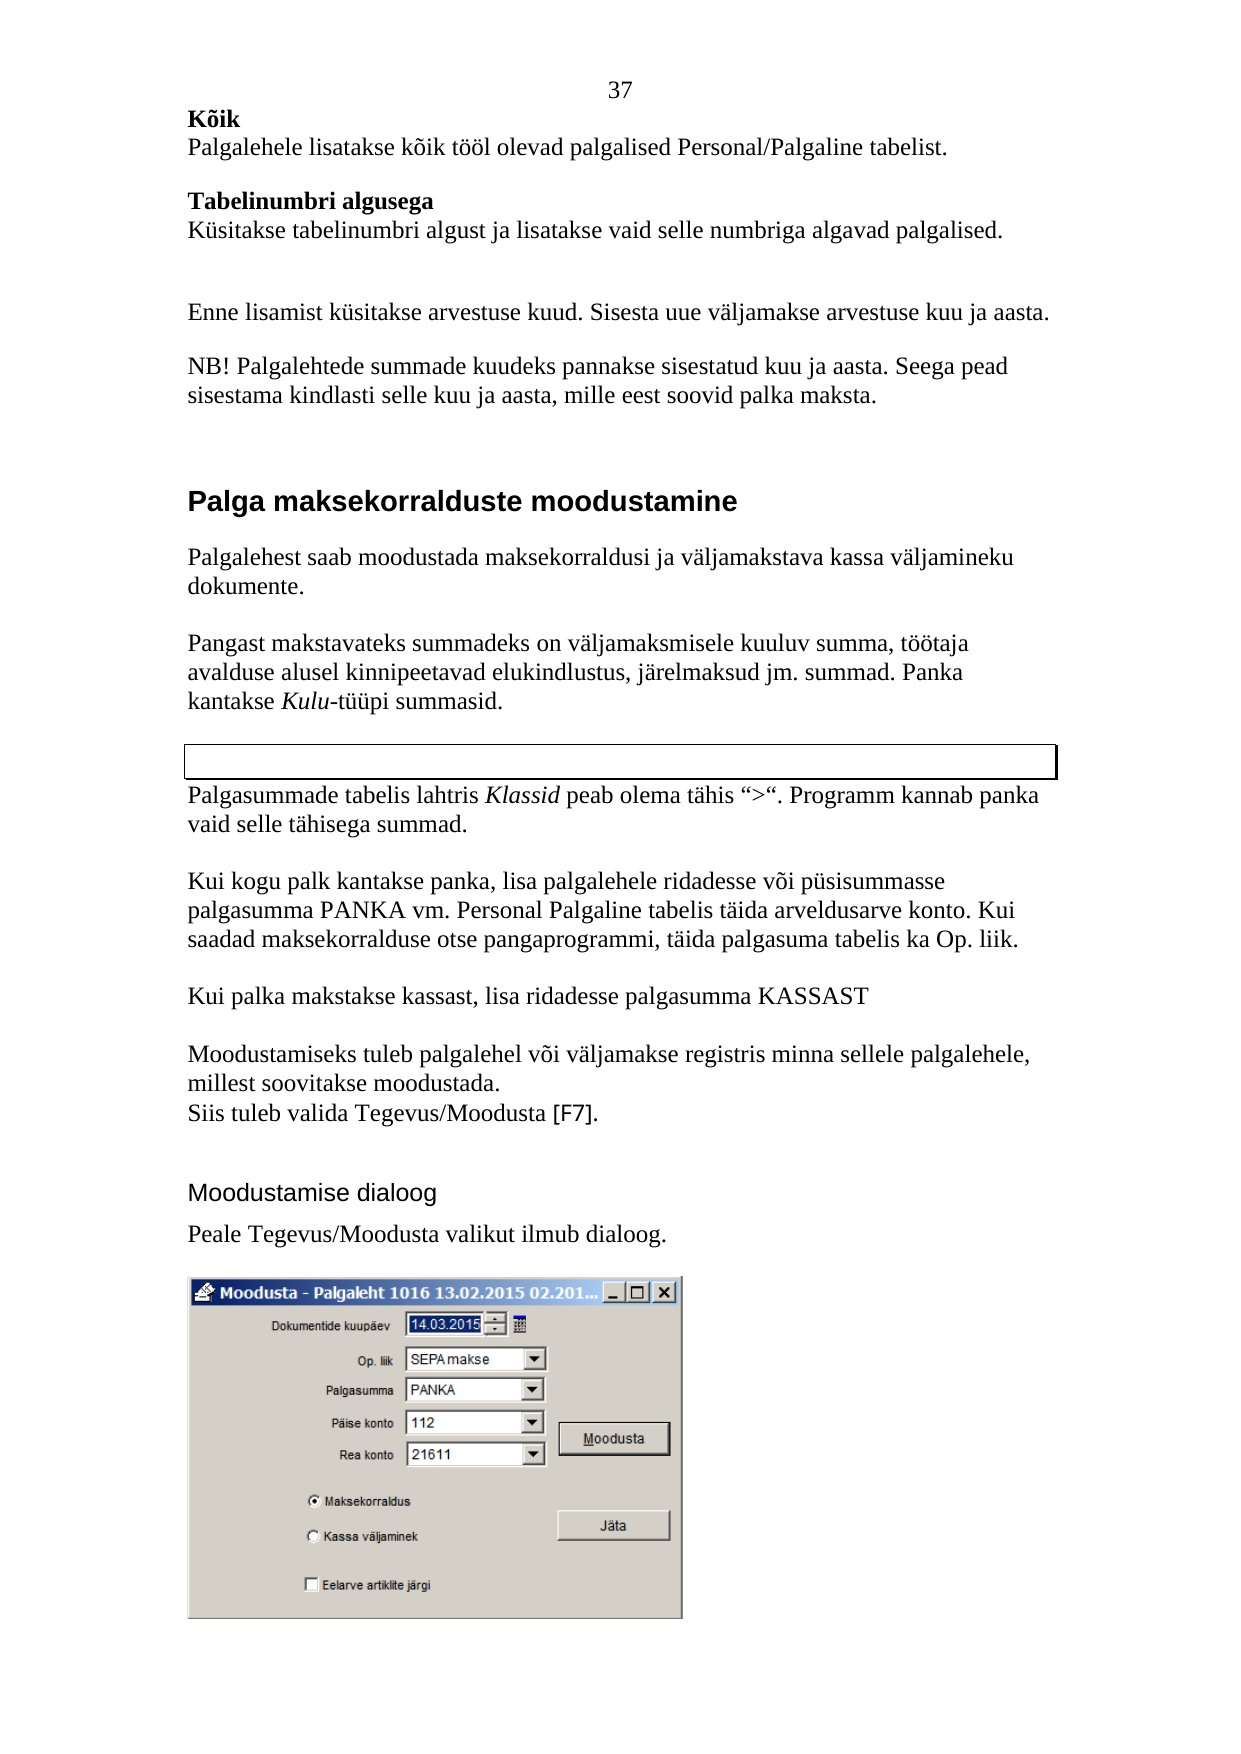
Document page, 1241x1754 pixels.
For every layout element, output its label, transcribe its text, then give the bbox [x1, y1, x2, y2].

picture [187, 1276, 683, 1619]
subtitle Palga maksekorralduste moodustamine [187, 484, 1053, 517]
text NB! Palgalehtede summade kuudeks pannakse sisestatud kuu ja aasta. Seega pead sisestama kindlasti selle kuu ja aasta, mille eest soovid palka maksta. [187, 351, 1053, 409]
text Küsitakse tabelinumbri algust ja lisatakse vaid selle numbriga algavad palgalised. [187, 215, 1053, 244]
text Kõik [187, 104, 1053, 132]
text Palgalehest saab moodustada maksekorraldusi ja väljamakstava kassa väljamineku dokumente. [187, 542, 1053, 600]
text Pangast makstavateks summadeks on väljamaksmisele kuuluv summa, töötaja avalduse alusel kinnipeetavad elukindlustus, järelmaksud jm. summad. Panka kantakse Kulu-tüüpi summasid. [187, 628, 1053, 715]
text Enne lisamist küsitakse arvestuse kuud. Sisesta uue väljamakse arvestuse kuu ja aasta. [187, 297, 1053, 326]
text Peale Tegevus/Moodusta valikut ilmub dialoog. [187, 1219, 1053, 1248]
text Tabelinumbri algusega [187, 186, 1053, 215]
text Kui palka makstakse kassast, lisa ridadesse palgasumma KASSAST [187, 981, 1053, 1010]
subtitle Moodustamise dialoog [187, 1178, 1053, 1206]
text Kui kogu palk kantakse panka, lisa palgalehele ridadesse või püsisummasse palgasumma PANKA vm. Personal Palgaline tabelis täida arveldusarve konto. Kui saadad maksekorralduse otse pangaprogrammi, täida palgasuma tabelis ka Op. liik. [187, 866, 1053, 953]
text Palgalehele lisatakse kõik tööl olevad palgalised Personal/Palgaline tabelist. [187, 132, 1053, 161]
text Siis tuleb valida Tegevus/Moodusta [F7]. [187, 1096, 1053, 1128]
text Palgasummade tabelis lahtris Klassid peab olema tähis “>“. Programm kannab panka vaid selle tähisega summad. [187, 780, 1053, 838]
text Moodustamiseks tuleb palgalehel või väljamakse registris minna sellele palgalehele, millest soovitakse moodustada. [187, 1039, 1053, 1096]
